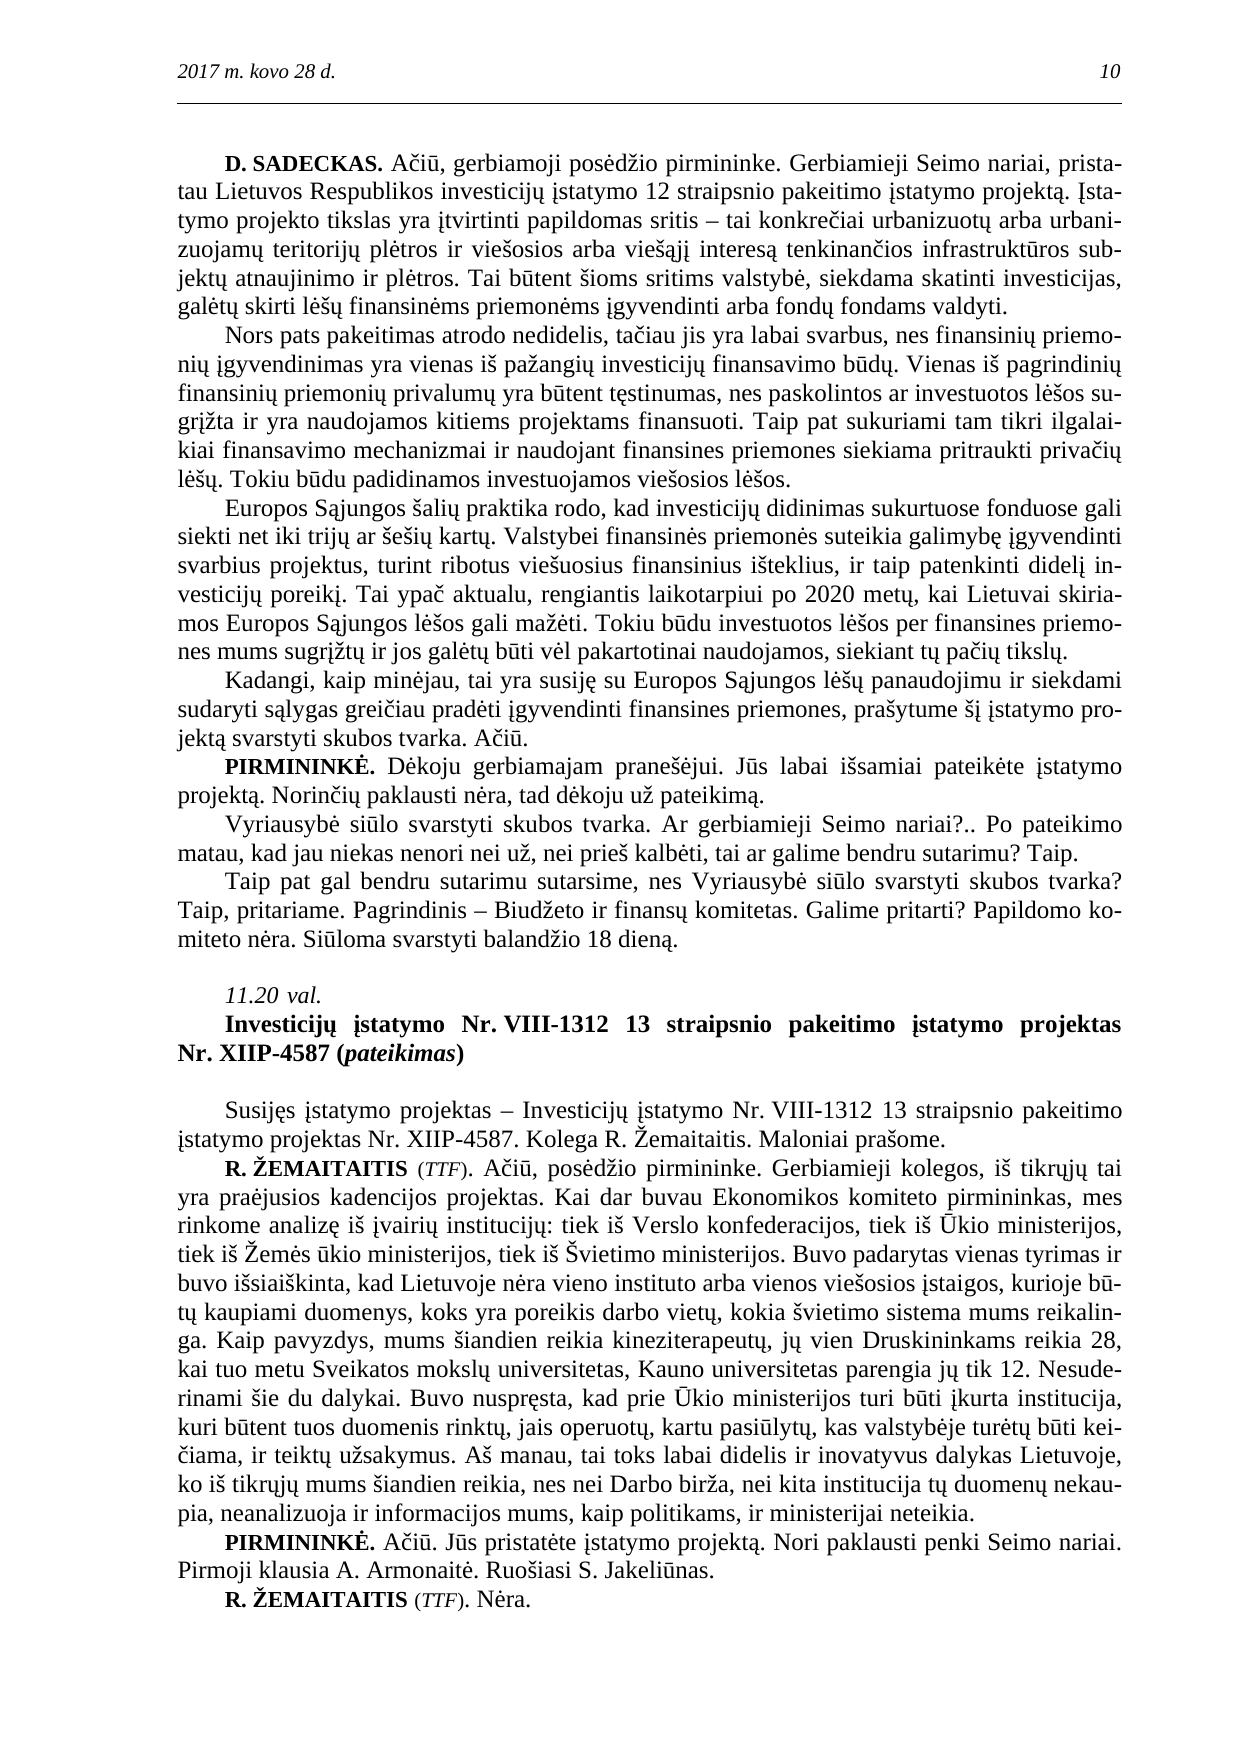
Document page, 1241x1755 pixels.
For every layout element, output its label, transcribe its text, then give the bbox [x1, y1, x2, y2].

text Investicijų įstatymo Nr. VIII-1312 13 straipsnio pakeitimo įstatymo projektas Nr. XIIP-4587 (pateikimas) [177, 1009, 1122, 1067]
text Eu­ro­pos Są­jun­gos ša­lių prak­ti­ka ro­do, kad in­ves­ti­ci­jų di­di­ni­mas su­kur­tuo­se fon­duo­se ga­li siek­ti net iki tri­jų ar še­šių kar­tų. Vals­ty­bei fi­nan­si­nės prie­mo­nės su­tei­kia ga­li­my­bę įgy­ven­din­ti svar­bius pro­jek­tus, tu­rint ri­bo­tus vie­šuo­sius fi­nan­si­nius iš­tek­lius, ir taip pa­ten­kin­ti di­de­lį in­ves­ti­ci­jų po­rei­kį. Tai ypač ak­tu­a­lu, ren­gian­tis lai­ko­tar­piui po 2020 me­tų, kai Lie­tu­vai ski­ria­mos Eu­ro­pos Są­jun­gos lė­šos ga­li ma­žė­ti. To­kiu bū­du in­ves­tuo­tos lė­šos per fi­nan­si­nes prie­mo­nes mums su­grįž­tų ir jos ga­lė­tų bū­ti vėl pa­kar­to­ti­nai nau­do­ja­mos, sie­kiant tų pa­čių tiks­lų. [177, 493, 1122, 665]
text Taip pat gal ben­dru su­ta­ri­mu su­tar­si­me, nes Vy­riau­sy­bė siū­lo svars­ty­ti sku­bos tvar­ka? Taip, pri­ta­ria­me. Pa­grin­di­nis – Biu­dže­to ir fi­nan­sų ko­mi­te­tas. Ga­li­me pri­tar­ti? Pa­pil­do­mo ko­mi­te­to nė­ra. Siū­lo­ma svars­ty­ti ba­lan­džio 18 die­ną. [177, 866, 1122, 953]
text Ka­dan­gi, kaip mi­nė­jau, tai yra su­si­ję su Eu­ro­pos Są­jun­gos lė­šų pa­nau­do­ji­mu ir siek­da­mi su­da­ry­ti są­ly­gas grei­čiau pra­dė­ti įgy­ven­din­ti fi­nan­si­nes prie­mo­nes, pra­šy­tu­me šį įsta­ty­mo pro­jek­tą svars­ty­ti sku­bos tvar­ka. Ačiū. [177, 665, 1122, 751]
text PIRMININKĖ. Ačiū. Jūs pri­sta­tė­te įsta­ty­mo pro­jek­tą. No­ri pa­klaus­ti pen­ki Sei­mo na­riai. Pir­mo­ji klau­sia A. Ar­mo­nai­tė. Ruo­šia­si S. Ja­ke­liū­nas. [177, 1527, 1122, 1584]
text Nors pats pa­kei­ti­mas at­ro­do ne­di­de­lis, ta­čiau jis yra la­bai svar­bus, nes fi­nan­si­nių prie­mo­nių įgy­ven­di­ni­mas yra vie­nas iš pa­žan­gių in­ves­ti­ci­jų fi­nan­sa­vi­mo bū­dų. Vie­nas iš pa­grin­di­nių fi­nan­si­nių prie­mo­nių pri­va­lu­mų yra bū­tent tęs­ti­nu­mas, nes pa­sko­lin­tos ar in­ves­tuo­tos lė­šos su­grįž­ta ir yra nau­do­ja­mos ki­tiems pro­jek­tams fi­nan­suo­ti. Taip pat su­ku­ria­mi tam tik­ri il­ga­lai­kiai fi­nan­sa­vi­mo me­cha­niz­mai ir nau­do­jant fi­nan­si­nes prie­mo­nes sie­kia­ma pri­trauk­ti pri­va­čių lė­šų. To­kiu bū­du pa­di­di­na­mos in­ves­tuo­ja­mos vie­šo­sios lė­šos. [177, 320, 1122, 493]
text 11.20 val. [224, 981, 1122, 1009]
text Su­si­jęs įsta­ty­mo pro­jek­tas – In­ves­ti­ci­jų įsta­ty­mo Nr. VIII-1312 13 straips­nio pa­kei­ti­mo įsta­ty­mo pro­jek­tas Nr. XIIP-4587. Ko­le­ga R. Že­mai­tai­tis. Ma­lo­niai pra­šo­me. [177, 1095, 1122, 1153]
text PIRMININKĖ. Dė­ko­ju ger­bia­ma­jam pra­ne­šė­jui. Jūs la­bai iš­sa­miai pa­tei­kė­te įsta­ty­mo pro­jek­tą. No­rin­čių pa­klaus­ti nė­ra, tad dė­ko­ju už pa­tei­ki­mą. [177, 751, 1122, 809]
text R. ŽEMAITAITIS (TTF). Ačiū, po­sė­džio pir­mi­nin­ke. Ger­bia­mie­ji ko­le­gos, iš tik­rų­jų tai yra pra­ėju­sios ka­den­ci­jos pro­jek­tas. Kai dar bu­vau Eko­no­mi­kos ko­mi­te­to pir­mi­nin­kas, mes rin­ko­me ana­li­zę iš įvai­rių ins­ti­tu­ci­jų: tiek iš Ver­slo kon­fe­de­ra­ci­jos, tiek iš Ūkio mi­nis­te­ri­jos, tiek iš Že­mės ūkio mi­nis­te­ri­jos, tiek iš Švie­ti­mo mi­nis­te­ri­jos. Bu­vo pa­da­ry­tas vie­nas ty­ri­mas ir bu­vo iš­si­aiš­kin­ta, kad Lie­tu­vo­je nė­ra vie­no ins­ti­tu­to ar­ba vie­nos vie­šo­sios įstai­gos, ku­rio­je bū­tų kau­pia­mi duo­me­nys, koks yra po­rei­kis dar­bo vie­tų, ko­kia švie­ti­mo sis­te­ma mums rei­ka­lin­ga. Kaip pa­vyz­dys, mums šian­dien rei­kia ki­ne­zi­te­ra­peu­tų, jų vien Drus­ki­nin­kams rei­kia 28, kai tuo me­tu Svei­ka­tos moks­lų uni­ver­si­te­tas, Kau­no uni­ver­si­te­tas pa­ren­gia jų tik 12. Ne­su­de­ri­na­mi šie du da­ly­kai. Bu­vo nu­spręs­ta, kad prie Ūkio mi­nis­te­ri­jos tu­ri bū­ti įkur­ta ins­ti­tu­ci­ja, ku­ri bū­tent tuos duo­me­nis rink­tų, jais ope­ruo­tų, kar­tu pa­siū­ly­tų, kas vals­ty­bė­je tu­rė­tų bū­ti kei­čia­ma, ir teik­tų už­sa­ky­mus. Aš ma­nau, tai toks la­bai di­de­lis ir ino­va­ty­vus da­ly­kas Lie­tu­vo­je, ko iš tik­rų­jų mums šian­dien rei­kia, nes nei Dar­bo bir­ža, nei ki­ta ins­ti­tu­ci­ja tų duo­me­nų ne­kau­pia, ne­ana­li­zuo­ja ir in­for­ma­ci­jos mums, kaip po­li­ti­kams, ir mi­nis­te­ri­jai ne­tei­kia. [177, 1153, 1122, 1527]
text Vy­riau­sy­bė siū­lo svars­ty­ti sku­bos tvar­ka. Ar ger­bia­mie­ji Sei­mo na­riai?.. Po pa­tei­ki­mo ma­tau, kad jau nie­kas ne­no­ri nei už, nei prieš kal­bė­ti, tai ar ga­li­me ben­dru su­ta­ri­mu? Taip. [177, 809, 1122, 866]
text D. SADECKAS. Ačiū, ger­bia­mo­ji po­sė­džio pir­mi­nin­ke. Ger­bia­mie­ji Sei­mo na­riai, pri­sta­tau Lie­tu­vos Res­pub­li­kos in­ves­ti­ci­jų įsta­ty­mo 12 straips­nio pa­kei­ti­mo įsta­ty­mo pro­jek­tą. Įsta­ty­mo pro­jek­to tiks­las yra įtvir­tin­ti pa­pil­do­mas sri­tis – tai kon­kre­čiai ur­ba­ni­zuo­tų ar­ba ur­ba­ni­zuo­ja­mų te­ri­to­ri­jų plėt­ros ir vie­šo­sios ar­ba vie­šą­jį in­te­re­są ten­ki­nan­čios in­fra­struk­tū­ros sub­jektų at­nau­ji­ni­mo ir plėt­ros. Tai bū­tent šioms sri­tims vals­ty­bė, siek­da­ma ska­tin­ti in­ves­ti­ci­jas, ga­lė­tų skir­ti lė­šų fi­nan­si­nėms prie­mo­nėms įgy­ven­din­ti ar­ba fon­dų fon­dams val­dy­ti. [177, 148, 1122, 320]
text R. ŽEMAITAITIS (TTF). Nė­ra. [177, 1584, 1122, 1613]
